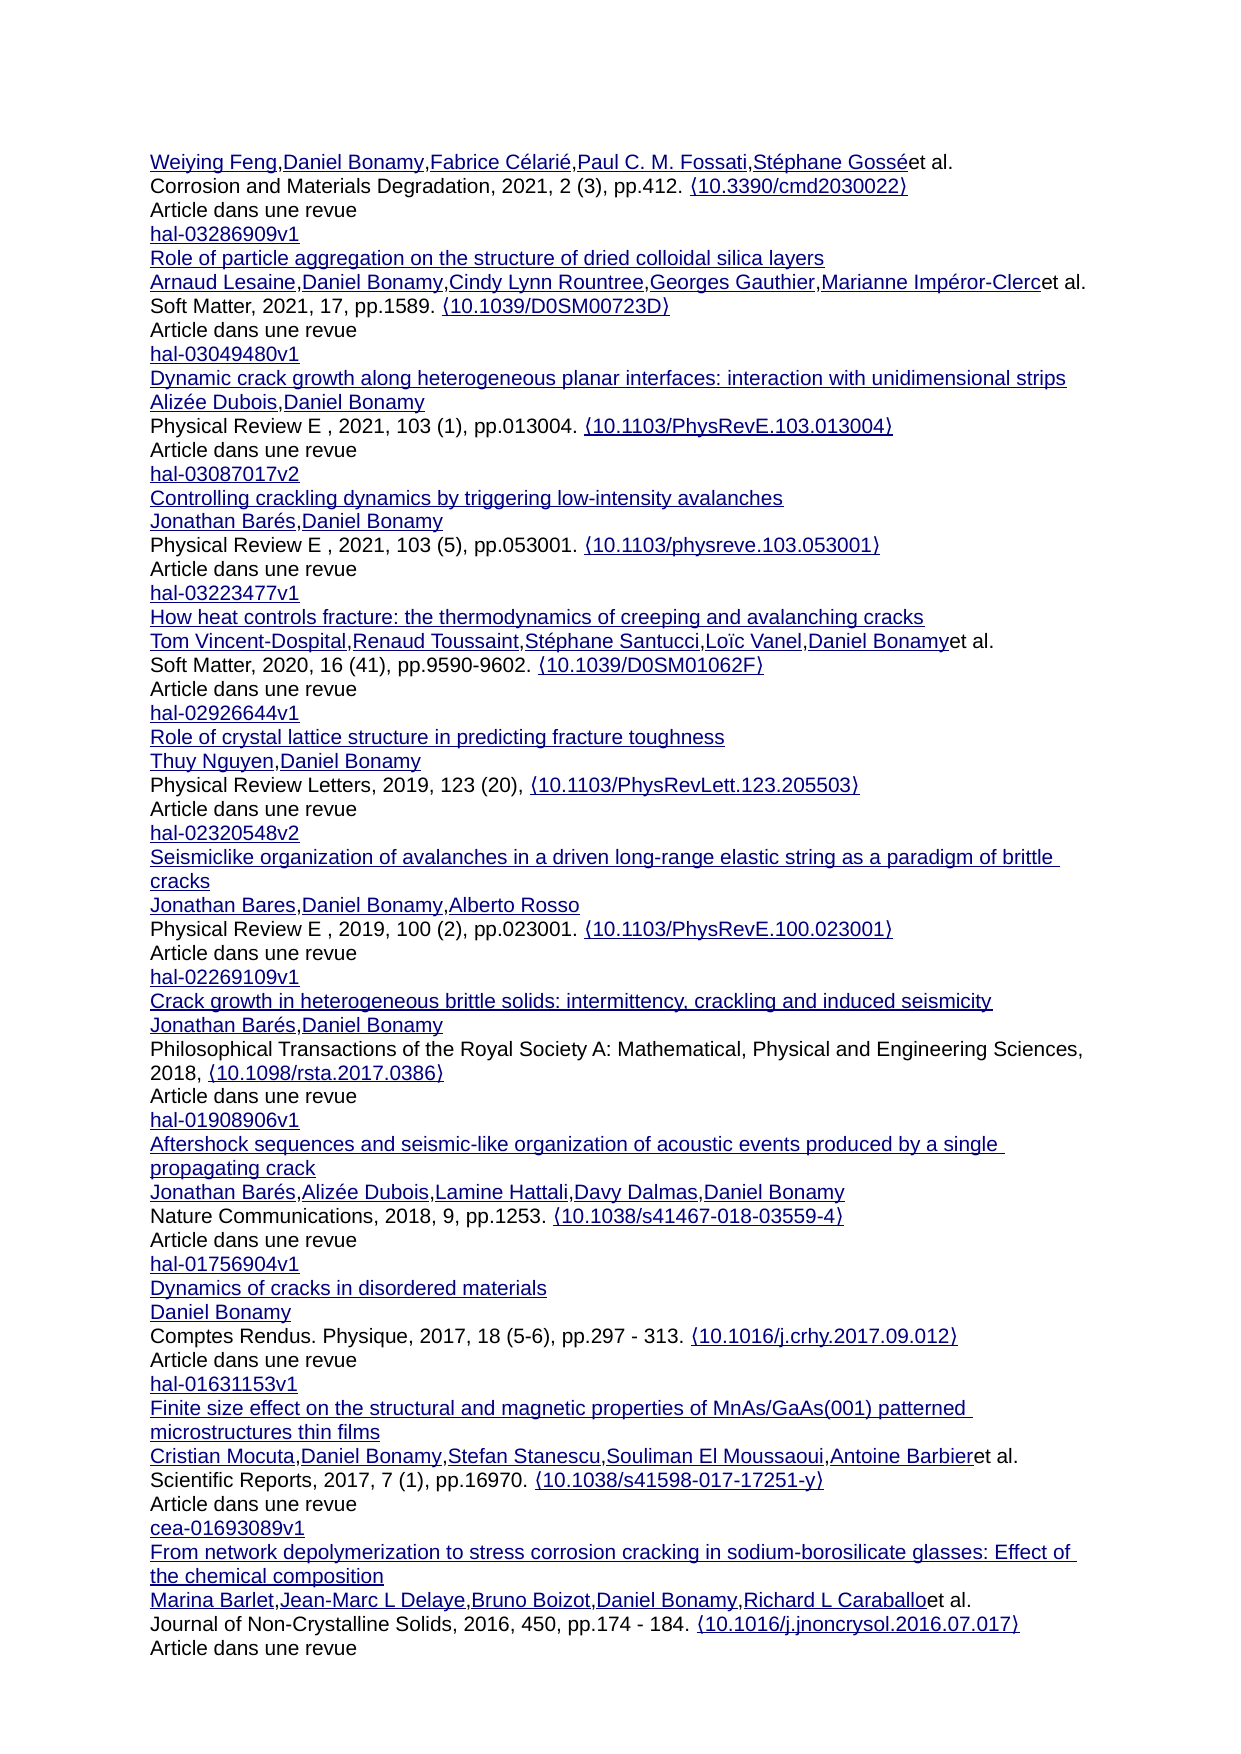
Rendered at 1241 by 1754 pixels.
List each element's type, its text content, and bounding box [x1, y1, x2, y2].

table_cell Weiying Feng,Daniel Bonamy,Fabrice Célarié,Paul C. M. Fossati,Stéphane Gosséet al. Corrosion and Materials Degradation, 2021, 2 (3), pp.412. ⟨10.3390/cmd2030022⟩ Article dans une revue hal-03286909v1 [150, 150, 1090, 246]
table_cell Role of particle aggregation on the structure of dried colloidal silica layers Arnaud Lesaine,Daniel Bonamy,Cindy Lynn Rountree,Georges Gauthier,Marianne Impéror-Clercet al. Soft Matter, 2021, 17, pp.1589. ⟨10.1039/D0SM00723D⟩ Article dans une revue hal-03049480v1 [150, 246, 1090, 366]
table_cell Crack growth in heterogeneous brittle solids: intermittency, crackling and induced seismicity Jonathan Barés,Daniel Bonamy Philosophical Transactions of the Royal Society A: Mathematical, Physical and Engineering Sciences, 2018, ⟨10.1098/rsta.2017.0386⟩ Article dans une revue hal-01908906v1 [150, 989, 1090, 1132]
table_cell Role of crystal lattice structure in predicting fracture toughness Thuy Nguyen,Daniel Bonamy Physical Review Letters, 2019, 123 (20), ⟨10.1103/PhysRevLett.123.205503⟩ Article dans une revue hal-02320548v2 [150, 725, 1090, 845]
table_cell Seismiclike organization of avalanches in a driven long-range elastic string as a paradigm of brittle cracks Jonathan Bares,Daniel Bonamy,Alberto Rosso Physical Review E , 2019, 100 (2), pp.023001. ⟨10.1103/PhysRevE.100.023001⟩ Article dans une revue hal-02269109v1 [150, 845, 1090, 988]
table_cell How heat controls fracture: the thermodynamics of creeping and avalanching cracks Tom Vincent-Dospital,Renaud Toussaint,Stéphane Santucci,Loïc Vanel,Daniel Bonamyet al. Soft Matter, 2020, 16 (41), pp.9590-9602. ⟨10.1039/D0SM01062F⟩ Article dans une revue hal-02926644v1 [150, 605, 1090, 725]
table_cell Dynamic crack growth along heterogeneous planar interfaces: interaction with unidimensional strips Alizée Dubois,Daniel Bonamy Physical Review E , 2021, 103 (1), pp.013004. ⟨10.1103/PhysRevE.103.013004⟩ Article dans une revue hal-03087017v2 [150, 366, 1090, 485]
table_cell Dynamics of cracks in disordered materials Daniel Bonamy Comptes Rendus. Physique, 2017, 18 (5-6), pp.297 - 313. ⟨10.1016/j.crhy.2017.09.012⟩ Article dans une revue hal-01631153v1 [150, 1276, 1090, 1396]
table_cell Controlling crackling dynamics by triggering low-intensity avalanches Jonathan Barés,Daniel Bonamy Physical Review E , 2021, 103 (5), pp.053001. ⟨10.1103/physreve.103.053001⟩ Article dans une revue hal-03223477v1 [150, 485, 1090, 605]
table_cell From network depolymerization to stress corrosion cracking in sodium-borosilicate glasses: Effect of the chemical composition Marina Barlet,Jean-Marc L Delaye,Bruno Boizot,Daniel Bonamy,Richard L Caraballoet al. Journal of Non-Crystalline Solids, 2016, 450, pp.174 - 184. ⟨10.1016/j.jnoncrysol.2016.07.017⟩ Article dans une revue [150, 1540, 1090, 1659]
table_cell Finite size effect on the structural and magnetic properties of MnAs/GaAs(001) patterned microstructures thin films Cristian Mocuta,Daniel Bonamy,Stefan Stanescu,Souliman El Moussaoui,Antoine Barbieret al. Scientific Reports, 2017, 7 (1), pp.16970. ⟨10.1038/s41598-017-17251-y⟩ Article dans une revue cea-01693089v1 [150, 1396, 1090, 1539]
table_cell Aftershock sequences and seismic-like organization of acoustic events produced by a single propagating crack Jonathan Barés,Alizée Dubois,Lamine Hattali,Davy Dalmas,Daniel Bonamy Nature Communications, 2018, 9, pp.1253. ⟨10.1038/s41467-018-03559-4⟩ Article dans une revue hal-01756904v1 [150, 1132, 1090, 1276]
